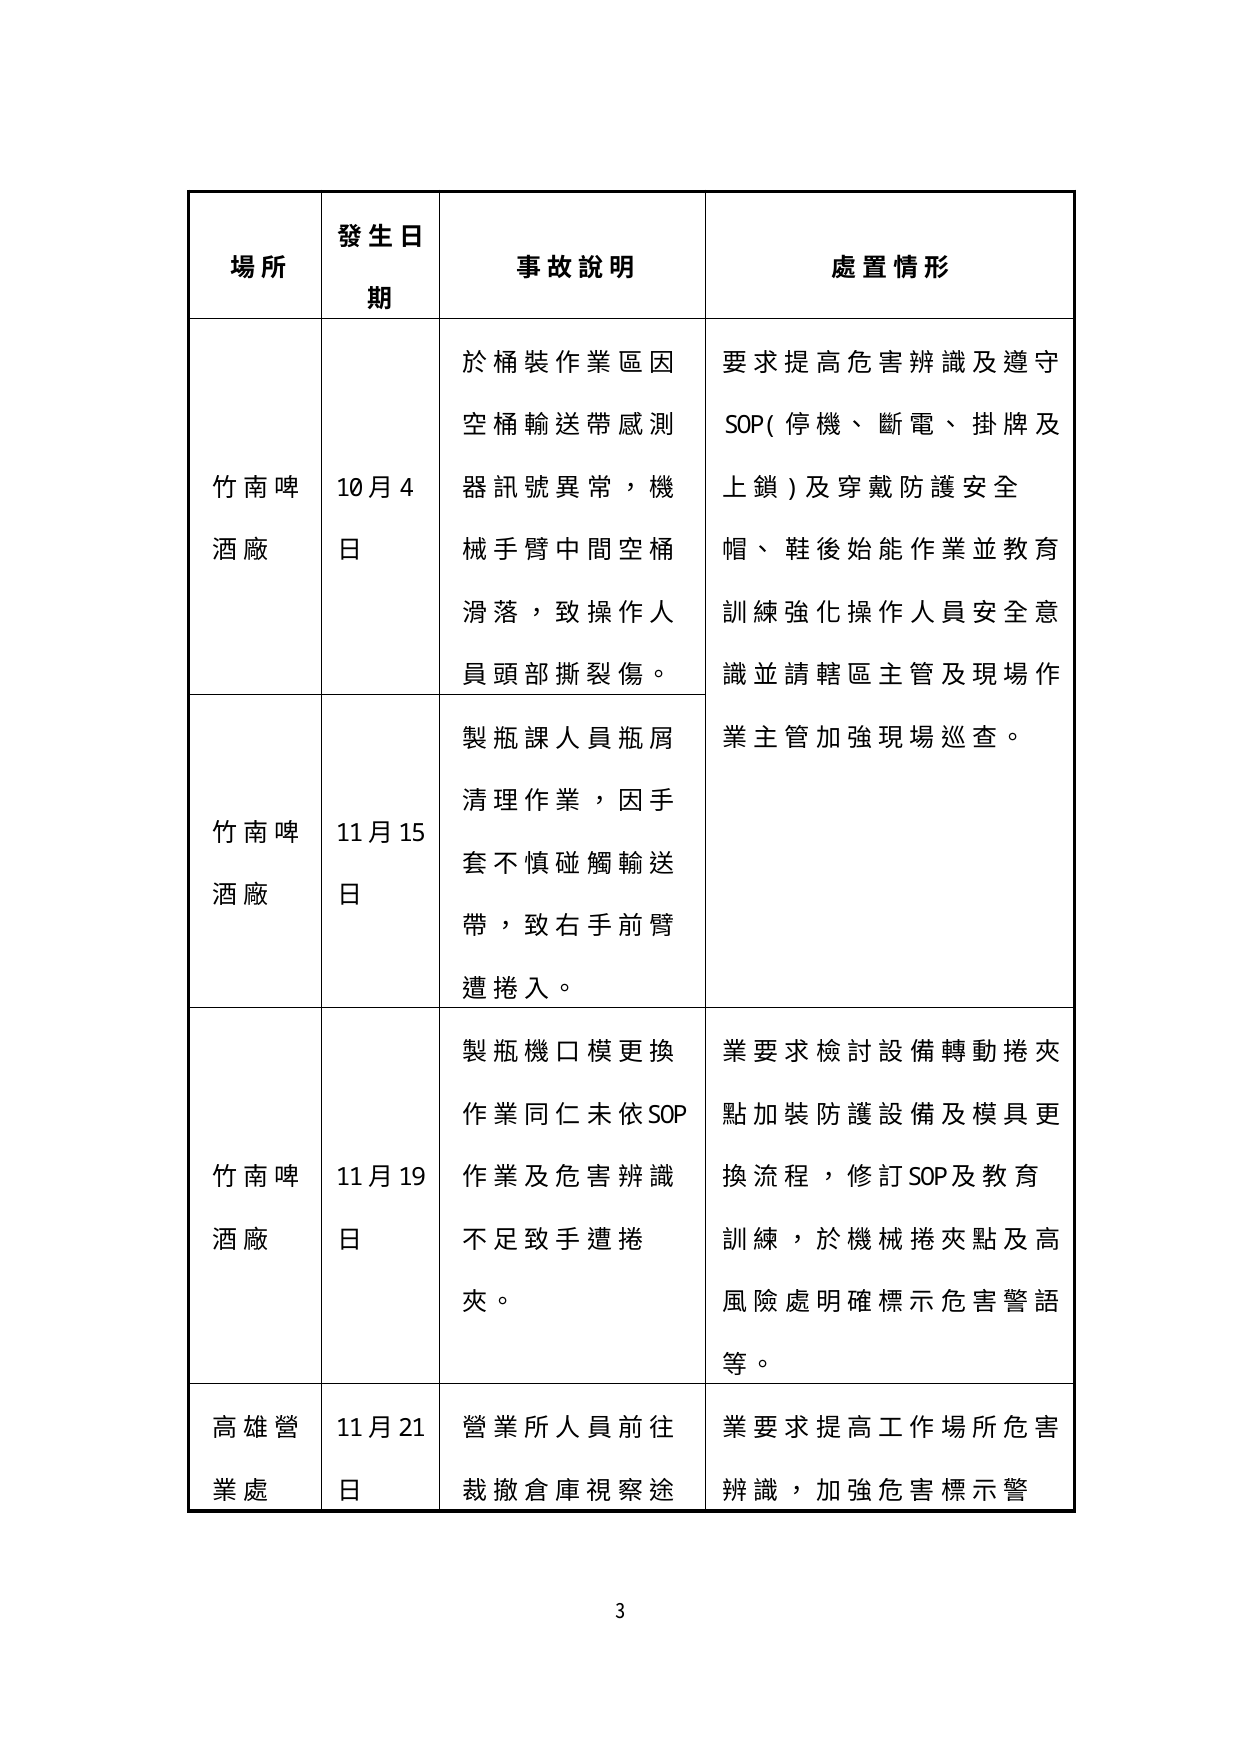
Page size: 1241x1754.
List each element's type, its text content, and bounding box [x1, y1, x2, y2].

table_cell 要求提高危害辨識及遵守SOP(停機、斷電、掛牌及上鎖)及穿戴防護安全帽、鞋後始能作業並教育訓練強化操作人員安全意識並請轄區主管及現場作業主管加強現場巡查。 [706, 319, 1073, 1007]
table_cell 於桶裝作業區因空桶輸送帶感測器訊號異常，機械手臂中間空桶滑落，致操作人員頭部撕裂傷。 [440, 319, 705, 694]
table_cell 竹南啤酒廠 [190, 1008, 321, 1383]
table_cell 竹南啤酒廠 [190, 319, 321, 694]
table_cell 業要求提高工作場所危害辨識，加強危害標示警 [706, 1384, 1073, 1509]
table_cell 11月19日 [322, 1008, 439, 1383]
table_cell 業要求檢討設備轉動捲夾點加裝防護設備及模具更換流程，修訂SOP及教育訓練，於機械捲夾點及高風險處明確標示危害警語等。 [706, 1008, 1073, 1383]
table_header 事故說明 [440, 193, 705, 318]
table_cell 營業所人員前往裁撤倉庫視察途 [440, 1384, 705, 1509]
table_header 發生日期 [322, 193, 439, 318]
table_cell 高雄營業處 [190, 1384, 321, 1509]
table_header 處置情形 [706, 193, 1073, 318]
table_cell 11月21日 [322, 1384, 439, 1509]
table_cell 製瓶機口模更換作業同仁未依SOP作業及危害辨識不足致手遭捲夾。 [440, 1008, 705, 1383]
table_header 場所 [190, 193, 321, 318]
table_cell 製瓶課人員瓶屑清理作業，因手套不慎碰觸輸送帶，致右手前臂遭捲入。 [440, 695, 705, 1007]
table_cell 11月15日 [322, 695, 439, 1007]
table_cell 10月4日 [322, 319, 439, 694]
table_cell 竹南啤酒廠 [190, 695, 321, 1007]
